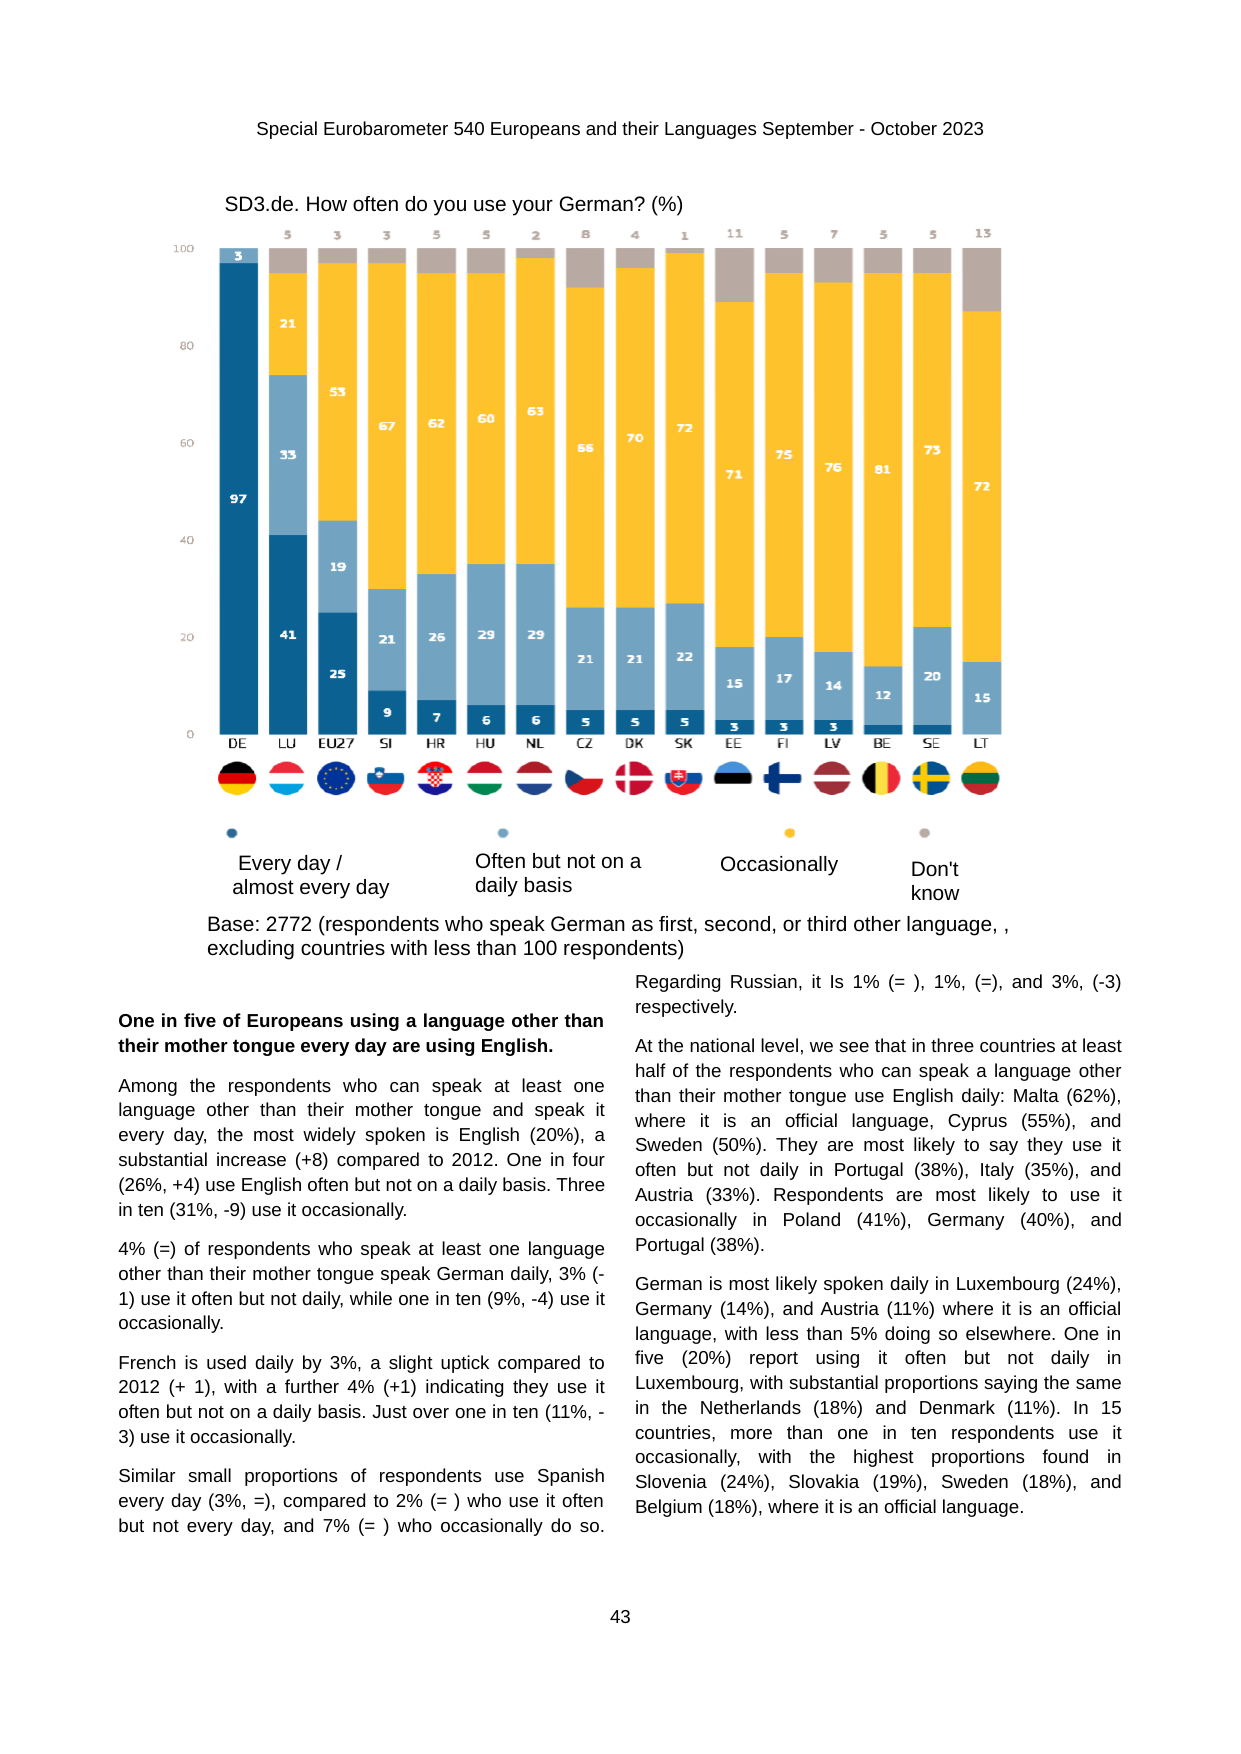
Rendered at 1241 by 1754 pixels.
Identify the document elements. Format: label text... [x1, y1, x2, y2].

text 4% (=) of respondents who speak at least one language other than their mother tongue speak German daily, 3% (-1) use it often but not daily, while one in ten (9%, -4) use it occasionally. [118, 1238, 605, 1334]
picture [217, 818, 933, 842]
picture [159, 224, 1010, 802]
text One in five of Europeans using a language other than their mother tongue every day are using English. [118, 1010, 605, 1057]
text French is used daily by 3%, a slight uptick compared to 2012 (+ 1), with a further 4% (+1) indicating they use it often but not on a daily basis. Just over one in ten (11%, -3) use it occasionally. [118, 1351, 605, 1447]
text Similar small proportions of respondents use Spanish every day (3%, =), compared to 2% (= ) who use it often but not every day, and 7% (= ) who occasionally do so. Regarding Russian, it Is 1% (= ), 1%, (=), and 3%, (-3) respectively. [118, 1465, 605, 1536]
text German is most likely spoken daily in Luxembourg (24%), Germany (14%), and Austria (11%) where it is an official language, with less than 5% doing so elsewhere. One in five (20%) report using it often but not daily in Luxembourg, with substantial proportions saying the same in the Netherlands (18%) and Denmark (11%). In 15 countries, more than one in ten respondents use it occasionally, with the highest proportions found in Slovenia (24%), Slovakia (19%), Sweden (18%), and Belgium (18%), where it is an official language. [635, 1273, 1122, 1517]
text Similar small proportions of respondents use Spanish every day (3%, =), compared to 2% (= ) who use it often but not every day, and 7% (= ) who occasionally do so. Regarding Russian, it Is 1% (= ), 1%, (=), and 3%, (-3) respectively. [635, 177, 1122, 1017]
text Among the respondents who can speak at least one language other than their mother tongue and speak it every day, the most widely spoken is English (20%), a substantial increase (+8) compared to 2012. One in four (26%, +4) use English often but not on a daily basis. Three in ten (31%, -9) use it occasionally. [118, 1074, 605, 1220]
text At the national level, we see that in three countries at least half of the respondents who can speak a language other than their mother tongue use English daily: Malta (62%), where it is an official language, Cyprus (55%), and Sweden (50%). They are most likely to say they use it often but not daily in Portugal (38%), Italy (35%), and Austria (33%). Respondents are most likely to use it occasionally in Poland (41%), Germany (40%), and Portugal (38%). [635, 1035, 1122, 1255]
